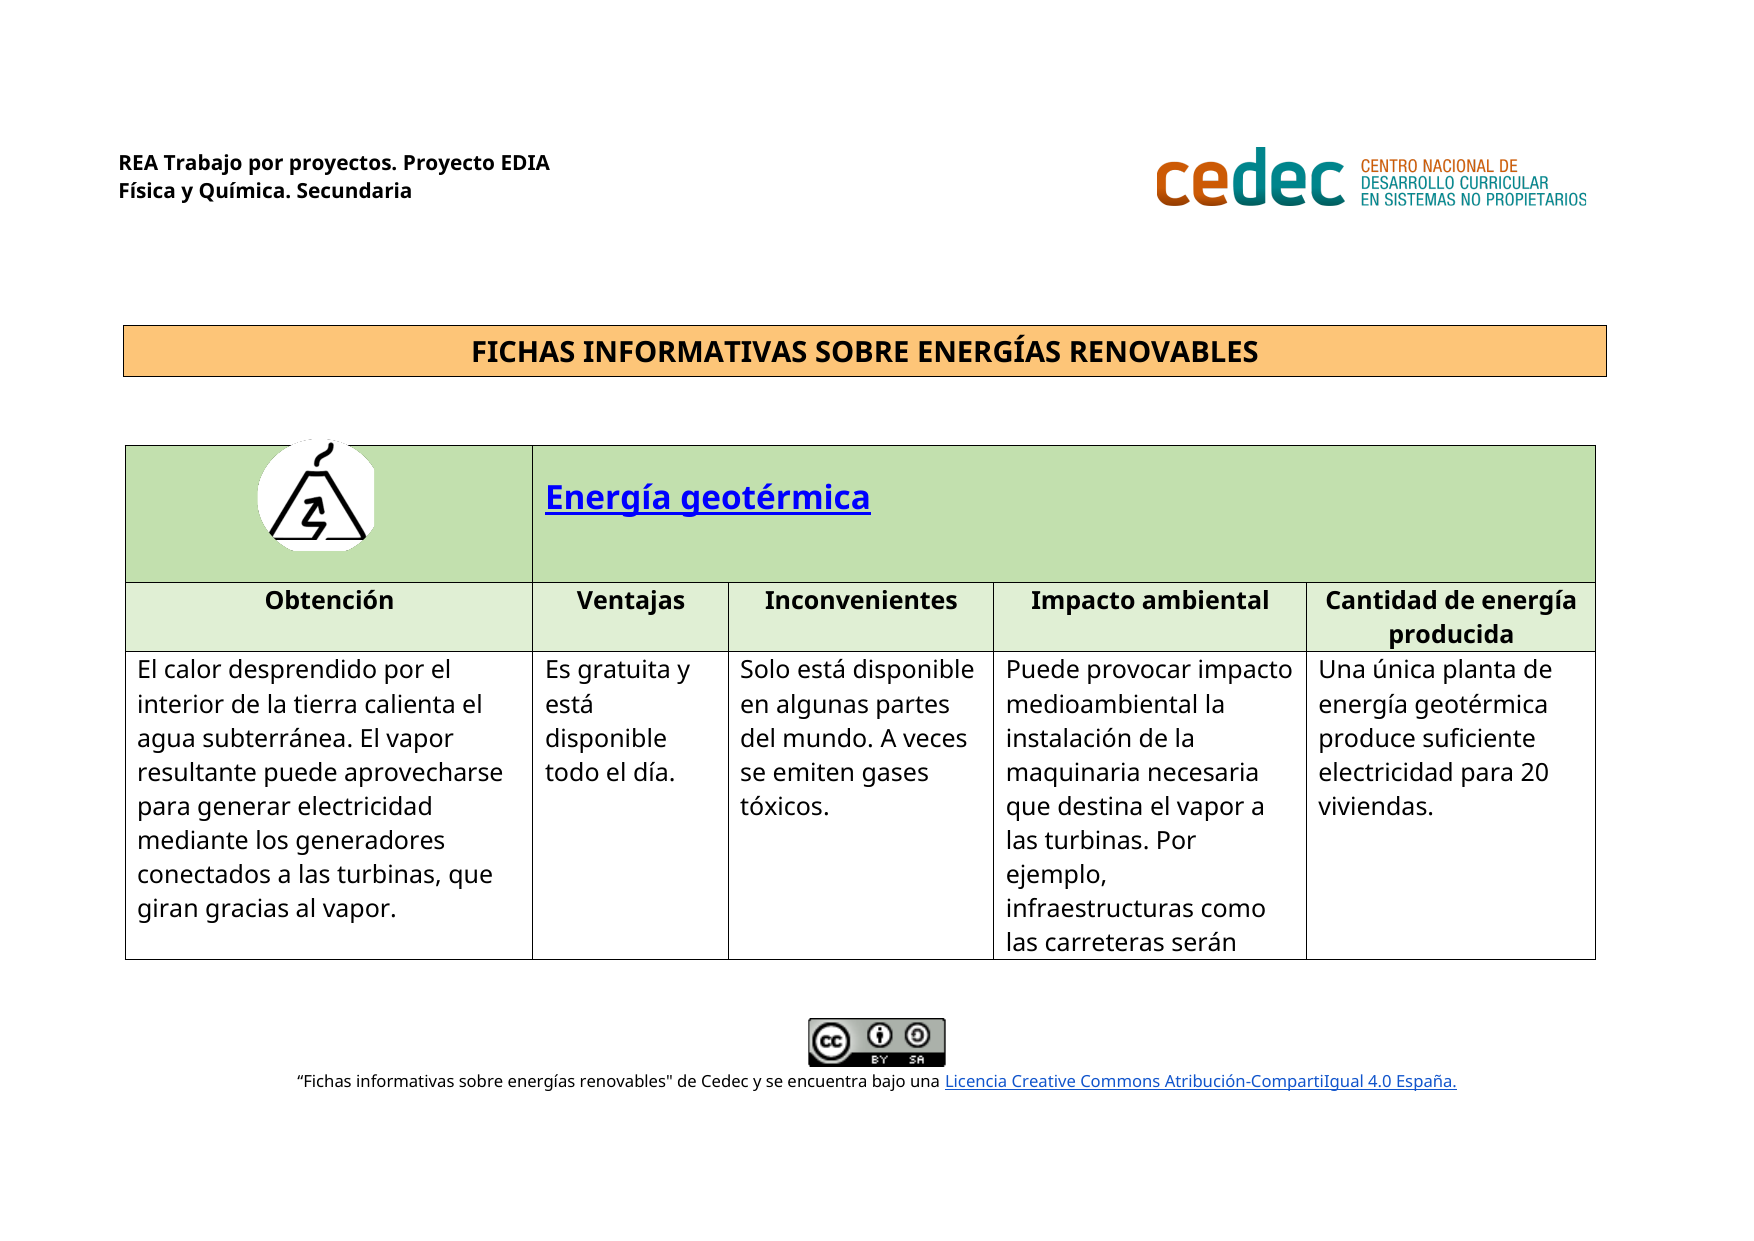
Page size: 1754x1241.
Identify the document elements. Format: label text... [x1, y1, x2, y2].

table_cell Obtención [126, 583, 532, 651]
table_cell El calor desprendido por el interior de la tierra calienta el agua subterránea. El vapor resultante puede aprovecharse para generar electricidad mediante los generadores conectados a las turbinas, que giran gracias al vapor. [126, 652, 532, 959]
table_cell Solo está disponible en algunas partes del mundo. A veces se emiten gases tóxicos. [729, 652, 993, 959]
table_cell Una única planta de energía geotérmica produce suficiente electricidad para 20 viviendas. [1307, 652, 1595, 959]
table_cell Inconvenientes [729, 583, 993, 651]
picture [1157, 147, 1587, 206]
picture [257, 439, 375, 551]
table_header [126, 446, 532, 582]
table_cell Ventajas [533, 583, 728, 651]
table_cell Impacto ambiental [994, 583, 1306, 651]
table_header Energía geotérmica [533, 446, 1595, 582]
picture [808, 1018, 946, 1067]
table_cell Puede provocar impacto medioambiental la instalación de la maquinaria necesaria que destina el vapor a las turbinas. Por ejemplo, infraestructuras como las carreteras serán [994, 652, 1306, 959]
table_header FICHAS INFORMATIVAS SOBRE ENERGÍAS RENOVABLES [124, 326, 1606, 376]
table_cell Cantidad de energía producida [1307, 583, 1595, 651]
table_cell Es gratuita y está disponible todo el día. [533, 652, 728, 959]
